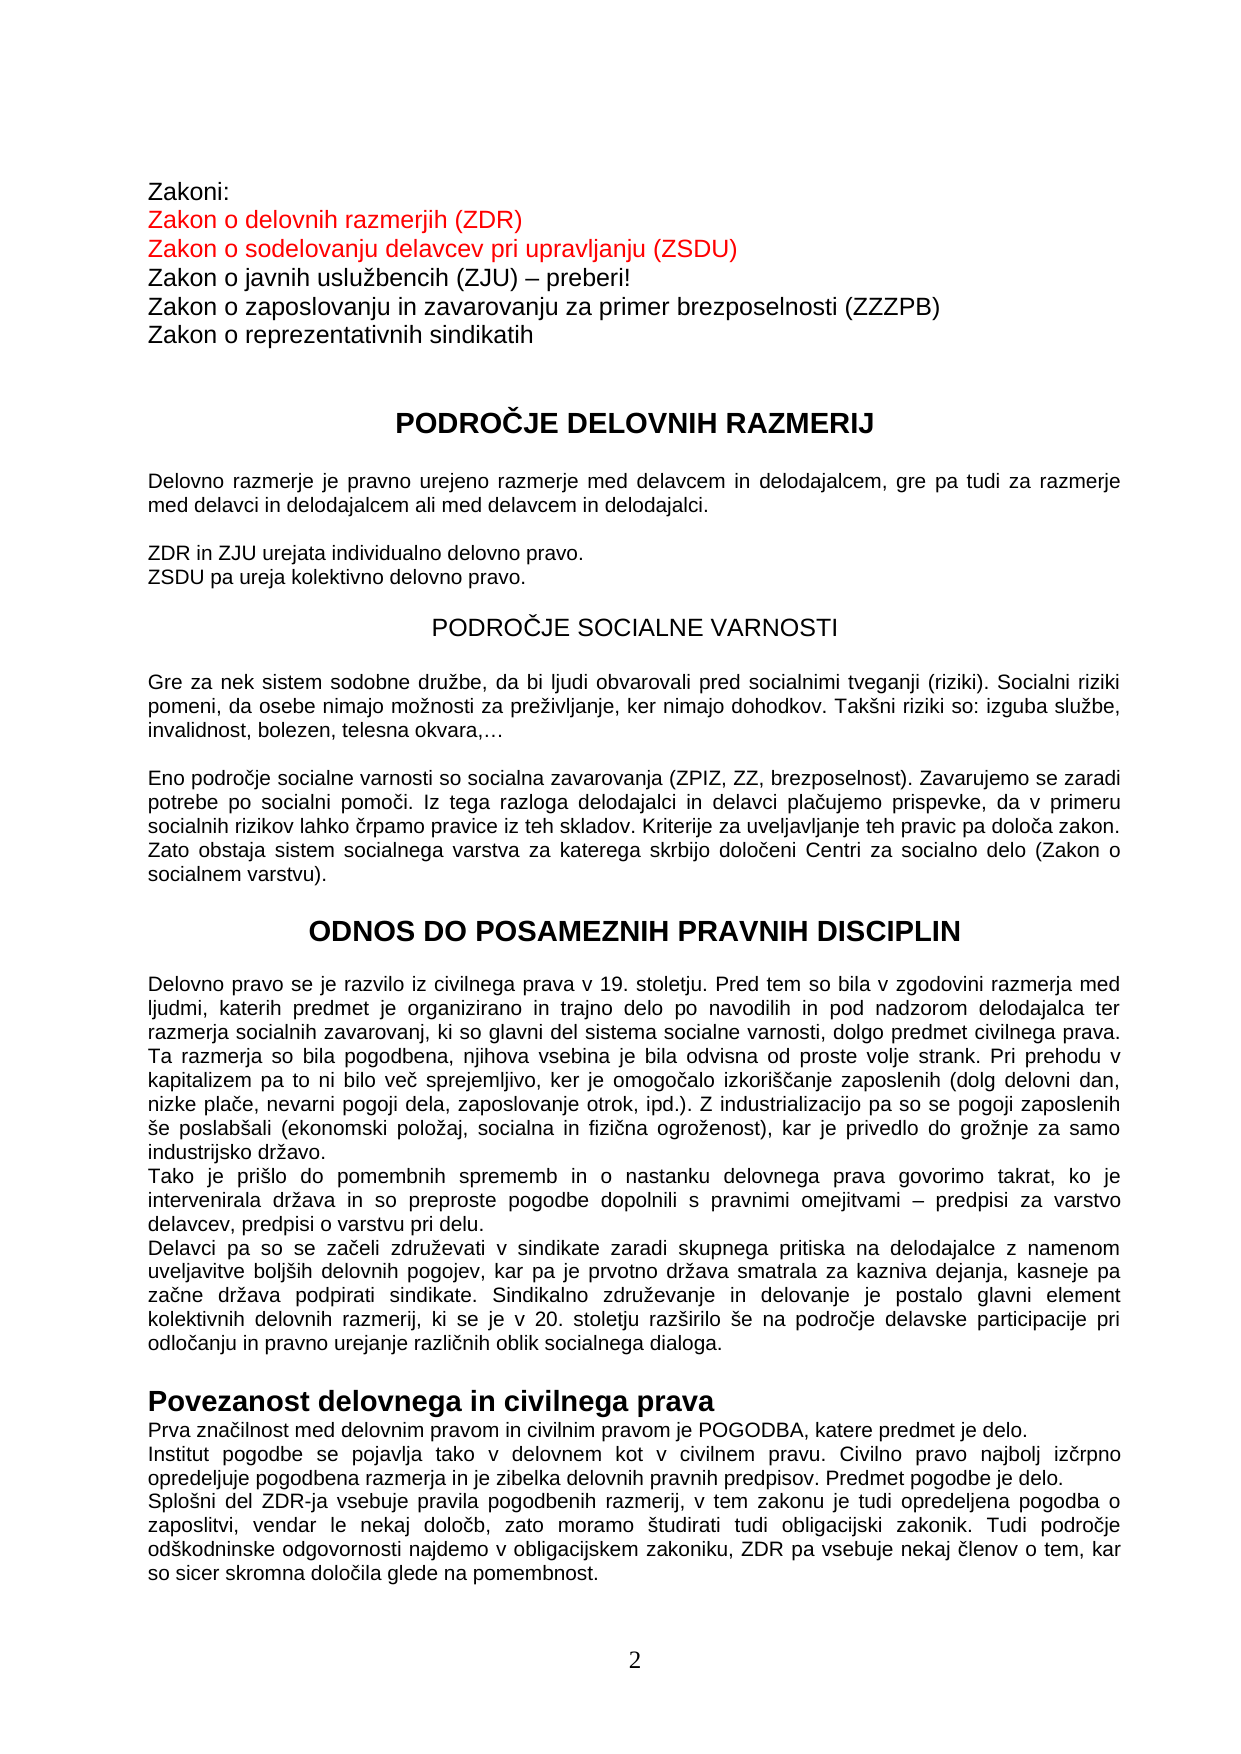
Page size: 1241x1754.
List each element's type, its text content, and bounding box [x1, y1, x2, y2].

text Delovno razmerje je pravno urejeno razmerje med delavcem in delodajalcem, gre pa tudi za razmerje med delavci in delodajalcem ali med delavcem in delodajalci. [148, 469, 1122, 517]
text Eno področje socialne varnosti so socialna zavarovanja (ZPIZ, ZZ, brezposelnost). Zavarujemo se zaradi potrebe po socialni pomoči. Iz tega razloga delodajalci in delavci plačujemo prispevke, da v primeru socialnih rizikov lahko črpamo pravice iz teh skladov. Kriterije za uveljavljanje teh pravic pa določa zakon. Zato obstaja sistem socialnega varstva za katerega skrbijo določeni Centri za socialno delo (Zakon o socialnem varstvu). [148, 766, 1122, 886]
text Delovno pravo se je razvilo iz civilnega prava v 19. stoletju. Pred tem so bila v zgodovini razmerja med ljudmi, katerih predmet je organizirano in trajno delo po navodilih in pod nadzorom delodajalca ter razmerja socialnih zavarovanj, ki so glavni del sistema socialne varnosti, dolgo predmet civilnega prava. Ta razmerja so bila pogodbena, njihova vsebina je bila odvisna od proste volje strank. Pri prehodu v kapitalizem pa to ni bilo več sprejemljivo, ker je omogočalo izkoriščanje zaposlenih (dolg delovni dan, nizke plače, nevarni pogoji dela, zaposlovanje otrok, ipd.). Z industrializacijo pa so se pogoji zaposlenih še poslabšali (ekonomski položaj, socialna in fizična ogroženost), kar je privedlo do grožnje za samo industrijsko državo. [148, 972, 1122, 1163]
text Zakoni: [148, 176, 1122, 205]
text Prva značilnost med delovnim pravom in civilnim pravom je POGODBA, katere predmet je delo. [148, 1417, 1122, 1441]
text Zakon o javnih uslužbencih (ZJU) – preberi! [148, 263, 1122, 291]
text PODROČJE SOCIALNE VARNOSTI [148, 612, 1122, 641]
text ZSDU pa ureja kolektivno delovno pravo. [148, 564, 1122, 588]
text Gre za nek sistem sodobne družbe, da bi ljudi obvarovali pred socialnimi tveganji (riziki). Socialni riziki pomeni, da osebe nimajo možnosti za preživljanje, ker nimajo dohodkov. Takšni riziki so: izguba službe, invalidnost, bolezen, telesna okvara,… [148, 670, 1122, 742]
text ODNOS DO POSAMEZNIH PRAVNIH DISCIPLIN [148, 914, 1122, 948]
text ZDR in ZJU urejata individualno delovno pravo. [148, 541, 1122, 564]
text Povezanost delovnega in civilnega prava [148, 1384, 1122, 1417]
text Splošni del ZDR-ja vsebuje pravila pogodbenih razmerij, v tem zakonu je tudi opredeljena pogodba o zaposlitvi, vendar le nekaj določb, zato moramo študirati tudi obligacijski zakonik. Tudi področje odškodninske odgovornosti najdemo v obligacijskem zakoniku, ZDR pa vsebuje nekaj členov o tem, kar so sicer skromna določila glede na pomembnost. [148, 1489, 1122, 1585]
text Zakon o zaposlovanju in zavarovanju za primer brezposelnosti (ZZZPB) [148, 291, 1122, 320]
text Zakon o sodelovanju delavcev pri upravljanju (ZSDU) [148, 234, 1122, 263]
text Zakon o delovnih razmerjih (ZDR) [148, 205, 1122, 234]
subtitle PODROČJE DELOVNIH RAZMERIJ [148, 406, 1122, 440]
text Institut pogodbe se pojavlja tako v delovnem kot v civilnem pravu. Civilno pravo najbolj izčrpno opredeljuje pogodbena razmerja in je zibelka delovnih pravnih predpisov. Predmet pogodbe je delo. [148, 1441, 1122, 1489]
text Tako je prišlo do pomembnih sprememb in o nastanku delovnega prava govorimo takrat, ko je intervenirala država in so preproste pogodbe dopolnili s pravnimi omejitvami – predpisi za varstvo delavcev, predpisi o varstvu pri delu. [148, 1163, 1122, 1235]
text Zakon o reprezentativnih sindikatih [148, 320, 1122, 349]
text Delavci pa so se začeli združevati v sindikate zaradi skupnega pritiska na delodajalce z namenom uveljavitve boljših delovnih pogojev, kar pa je prvotno država smatrala za kazniva dejanja, kasneje pa začne država podpirati sindikate. Sindikalno združevanje in delovanje je postalo glavni element kolektivnih delovnih razmerij, ki se je v 20. stoletju razširilo še na področje delavske participacije pri odločanju in pravno urejanje različnih oblik socialnega dialoga. [148, 1235, 1122, 1355]
